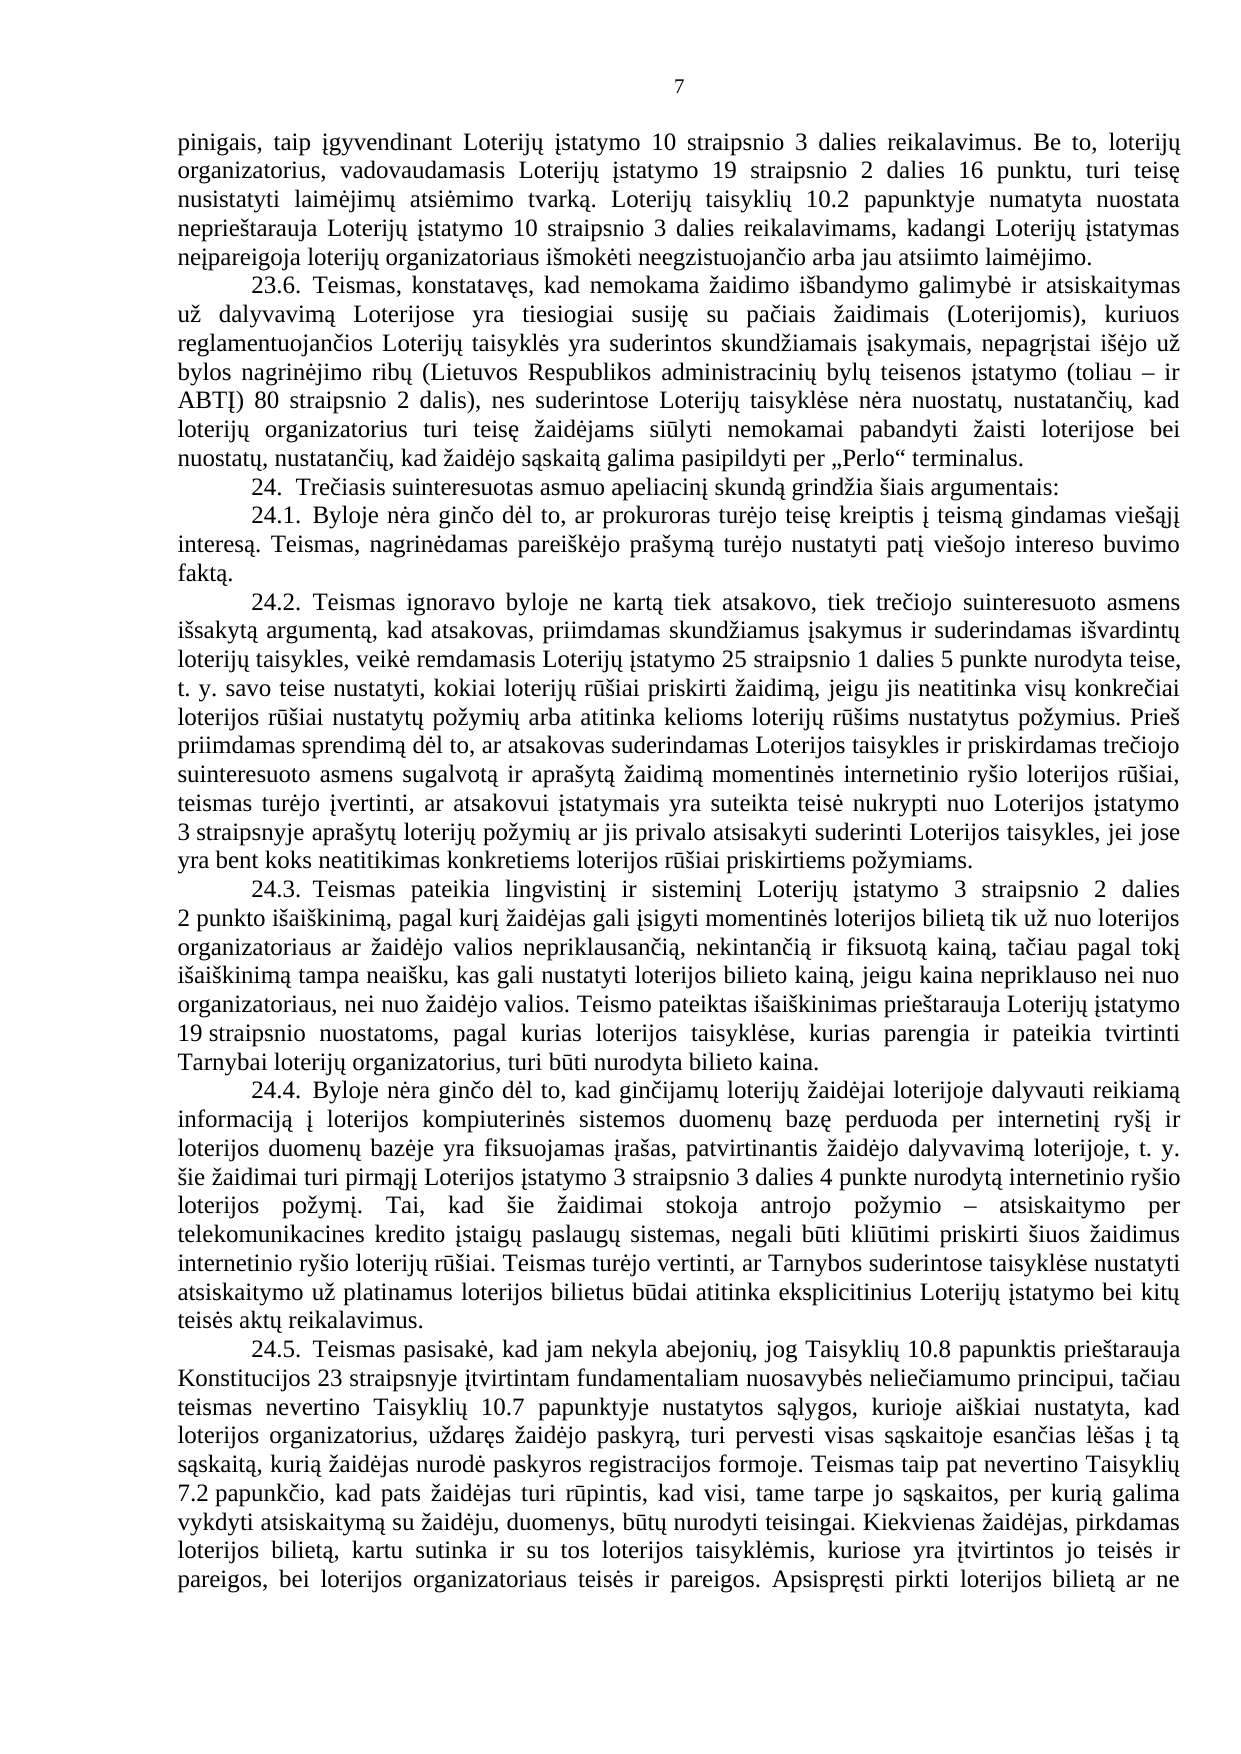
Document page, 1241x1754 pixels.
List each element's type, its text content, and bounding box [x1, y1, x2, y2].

text 24. Trečiasis suinteresuotas asmuo apeliacinį skundą grindžia šiais argumentais: [177, 472, 1181, 500]
text pinigais, taip įgyvendinant Loterijų įstatymo 10 straipsnio 3 dalies reikalavimus. Be to, loterijų organizatorius, vadovaudamasis Loterijų įstatymo 19 straipsnio 2 dalies 16 punktu, turi teisę nusistatyti laimėjimų atsiėmimo tvarką. Loterijų taisyklių 10.2 papunktyje numatyta nuostata neprieštarauja Loterijų įstatymo 10 straipsnio 3 dalies reikalavimams, kadangi Loterijų įstatymas neįpareigoja loterijų organizatoriaus išmokėti neegzistuojančio arba jau atsiimto laimėjimo. [177, 127, 1181, 270]
text 24.2. Teismas ignoravo byloje ne kartą tiek atsakovo, tiek trečiojo suinteresuoto asmens išsakytą argumentą, kad atsakovas, priimdamas skundžiamus įsakymus ir suderindamas išvardintų loterijų taisykles, veikė remdamasis Loterijų įstatymo 25 straipsnio 1 dalies 5 punkte nurodyta teise, t. y. savo teise nustatyti, kokiai loterijų rūšiai priskirti žaidimą, jeigu jis neatitinka visų konkrečiai loterijos rūšiai nustatytų požymių arba atitinka kelioms loterijų rūšims nustatytus požymius. Prieš priimdamas sprendimą dėl to, ar atsakovas suderindamas Loterijos taisykles ir priskirdamas trečiojo suinteresuoto asmens sugalvotą ir aprašytą žaidimą momentinės internetinio ryšio loterijos rūšiai, teismas turėjo įvertinti, ar atsakovui įstatymais yra suteikta teisė nukrypti nuo Loterijos įstatymo 3 straipsnyje aprašytų loterijų požymių ar jis privalo atsisakyti suderinti Loterijos taisykles, jei jose yra bent koks neatitikimas konkretiems loterijos rūšiai priskirtiems požymiams. [177, 587, 1181, 874]
text 24.4. Byloje nėra ginčo dėl to, kad ginčijamų loterijų žaidėjai loterijoje dalyvauti reikiamą informaciją į loterijos kompiuterinės sistemos duomenų bazę perduoda per internetinį ryšį ir loterijos duomenų bazėje yra fiksuojamas įrašas, patvirtinantis žaidėjo dalyvavimą loterijoje, t. y. šie žaidimai turi pirmąjį Loterijos įstatymo 3 straipsnio 3 dalies 4 punkte nurodytą internetinio ryšio loterijos požymį. Tai, kad šie žaidimai stokoja antrojo požymio – atsiskaitymo per telekomunikacines kredito įstaigų paslaugų sistemas, negali būti kliūtimi priskirti šiuos žaidimus internetinio ryšio loterijų rūšiai. Teismas turėjo vertinti, ar Tarnybos suderintose taisyklėse nustatyti atsiskaitymo už platinamus loterijos bilietus būdai atitinka eksplicitinius Loterijų įstatymo bei kitų teisės aktų reikalavimus. [177, 1075, 1181, 1334]
text 23.6. Teismas, konstatavęs, kad nemokama žaidimo išbandymo galimybė ir atsiskaitymas už dalyvavimą Loterijose yra tiesiogiai susiję su pačiais žaidimais (Loterijomis), kuriuos reglamentuojančios Loterijų taisyklės yra suderintos skundžiamais įsakymais, nepagrįstai išėjo už bylos nagrinėjimo ribų (Lietuvos Respublikos administracinių bylų teisenos įstatymo (toliau – ir ABTĮ) 80 straipsnio 2 dalis), nes suderintose Loterijų taisyklėse nėra nuostatų, nustatančių, kad loterijų organizatorius turi teisę žaidėjams siūlyti nemokamai pabandyti žaisti loterijose bei nuostatų, nustatančių, kad žaidėjo sąskaitą galima pasipildyti per „Perlo“ terminalus. [177, 270, 1181, 472]
text 24.3. Teismas pateikia lingvistinį ir sisteminį Loterijų įstatymo 3 straipsnio 2 dalies 2 punkto išaiškinimą, pagal kurį žaidėjas gali įsigyti momentinės loterijos bilietą tik už nuo loterijos organizatoriaus ar žaidėjo valios nepriklausančią, nekintančią ir fiksuotą kainą, tačiau pagal tokį išaiškinimą tampa neaišku, kas gali nustatyti loterijos bilieto kainą, jeigu kaina nepriklauso nei nuo organizatoriaus, nei nuo žaidėjo valios. Teismo pateiktas išaiškinimas prieštarauja Loterijų įstatymo 19 straipsnio nuostatoms, pagal kurias loterijos taisyklėse, kurias parengia ir pateikia tvirtinti Tarnybai loterijų organizatorius, turi būti nurodyta bilieto kaina. [177, 874, 1181, 1075]
text 24.1. Byloje nėra ginčo dėl to, ar prokuroras turėjo teisę kreiptis į teismą gindamas viešąjį interesą. Teismas, nagrinėdamas pareiškėjo prašymą turėjo nustatyti patį viešojo intereso buvimo faktą. [177, 500, 1181, 587]
text 24.5. Teismas pasisakė, kad jam nekyla abejonių, jog Taisyklių 10.8 papunktis prieštarauja Konstitucijos 23 straipsnyje įtvirtintam fundamentaliam nuosavybės neliečiamumo principui, tačiau teismas nevertino Taisyklių 10.7 papunktyje nustatytos sąlygos, kurioje aiškiai nustatyta, kad loterijos organizatorius, uždaręs žaidėjo paskyrą, turi pervesti visas sąskaitoje esančias lėšas į tą sąskaitą, kurią žaidėjas nurodė paskyros registracijos formoje. Teismas taip pat nevertino Taisyklių 7.2 papunkčio, kad pats žaidėjas turi rūpintis, kad visi, tame tarpe jo sąskaitos, per kurią galima vykdyti atsiskaitymą su žaidėju, duomenys, būtų nurodyti teisingai. Kiekvienas žaidėjas, pirkdamas loterijos bilietą, kartu sutinka ir su tos loterijos taisyklėmis, kuriose yra įtvirtintos jo teisės ir pareigos, bei loterijos organizatoriaus teisės ir pareigos. Apsispręsti pirkti loterijos bilietą ar ne [177, 1334, 1181, 1593]
